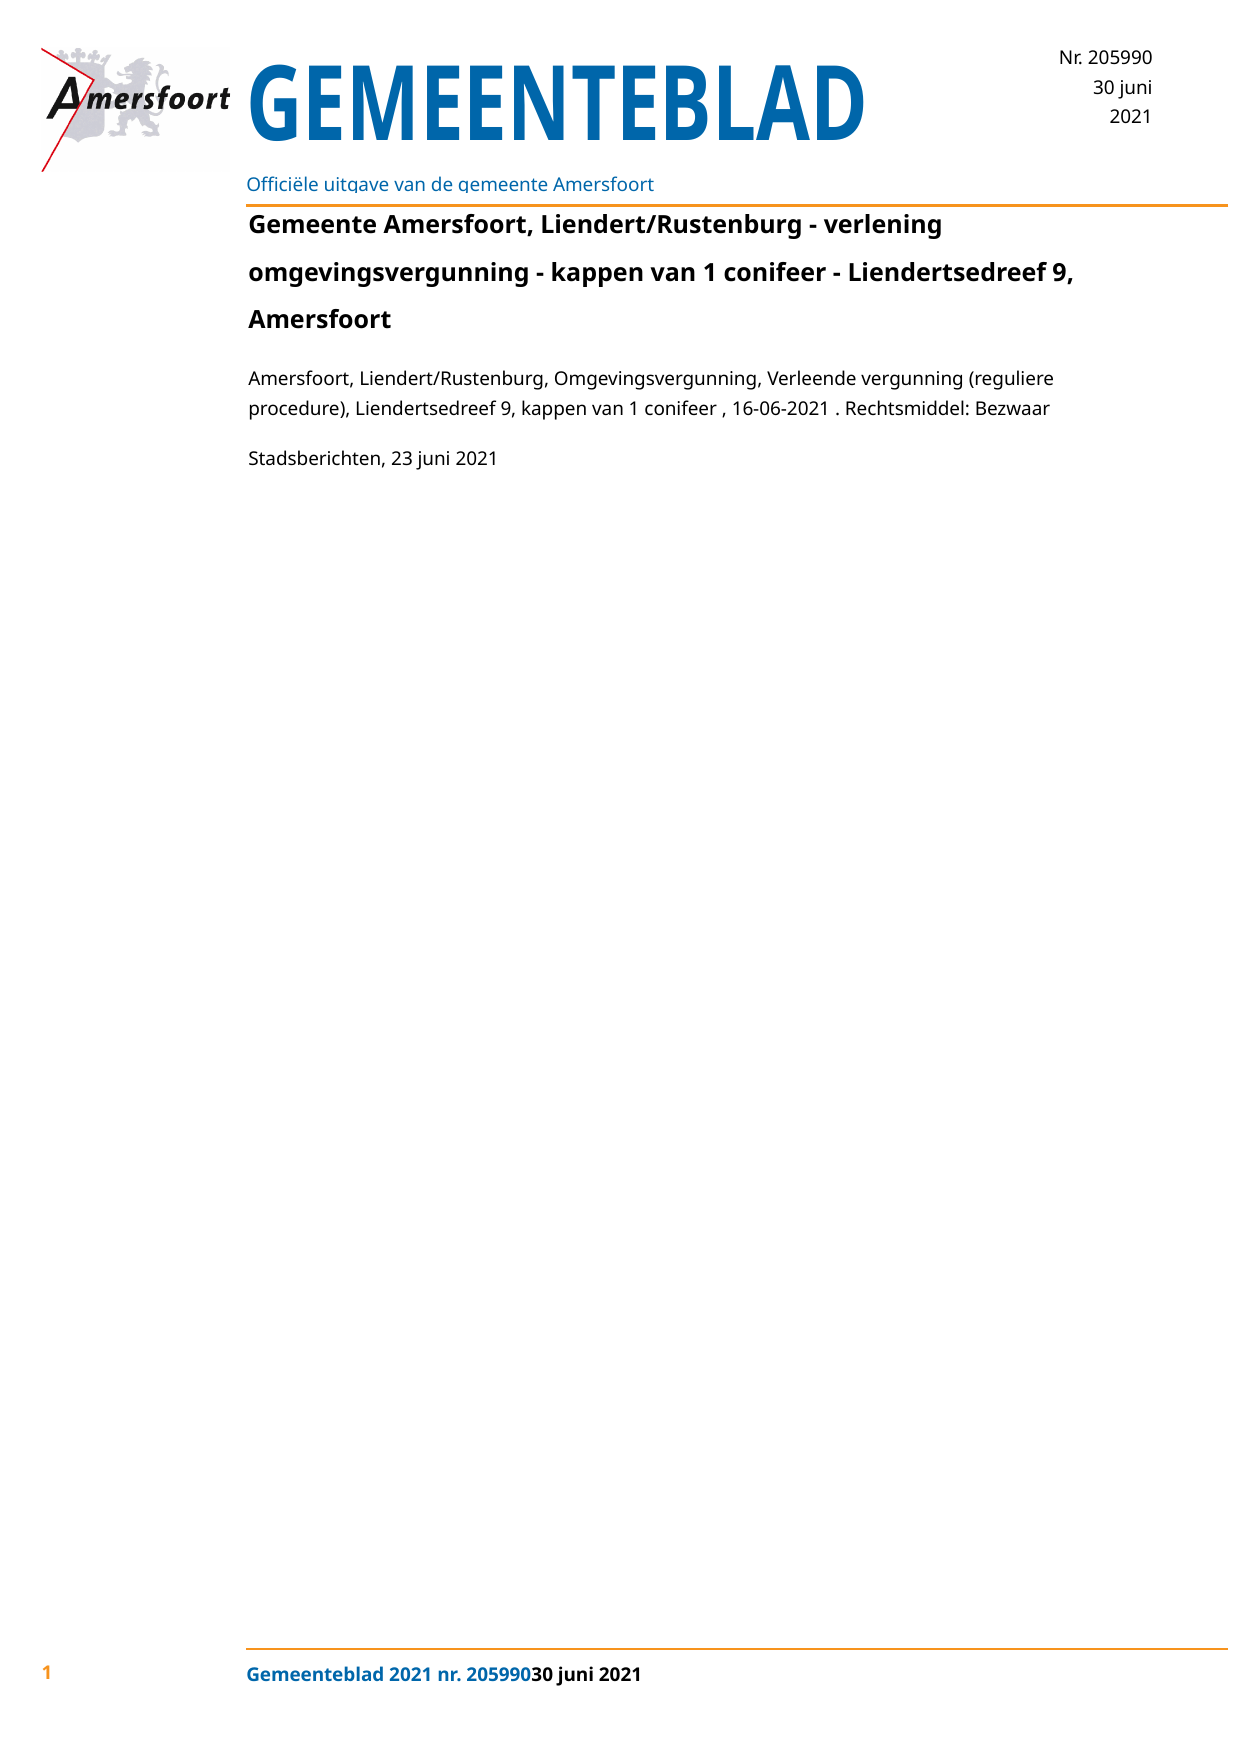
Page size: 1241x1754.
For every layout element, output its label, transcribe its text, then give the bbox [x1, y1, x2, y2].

text Amersfoort, Liendert/Rustenburg, Omgevingsvergunning, Verleende vergunning (reguliere procedure), Liendertsedreef 9, kappen van 1 conifeer , 16-06-2021 . Rechtsmiddel: Bezwaar [248, 366, 1152, 421]
text Gemeente Amersfoort, Liendert/Rustenburg - verlening omgevingsvergunning - kappen van 1 conifeer - Liendertsedreef 9, Amersfoort [248, 207, 1152, 336]
text Stadsberichten, 23 juni 2021 [248, 446, 1152, 471]
picture [41, 47, 231, 172]
